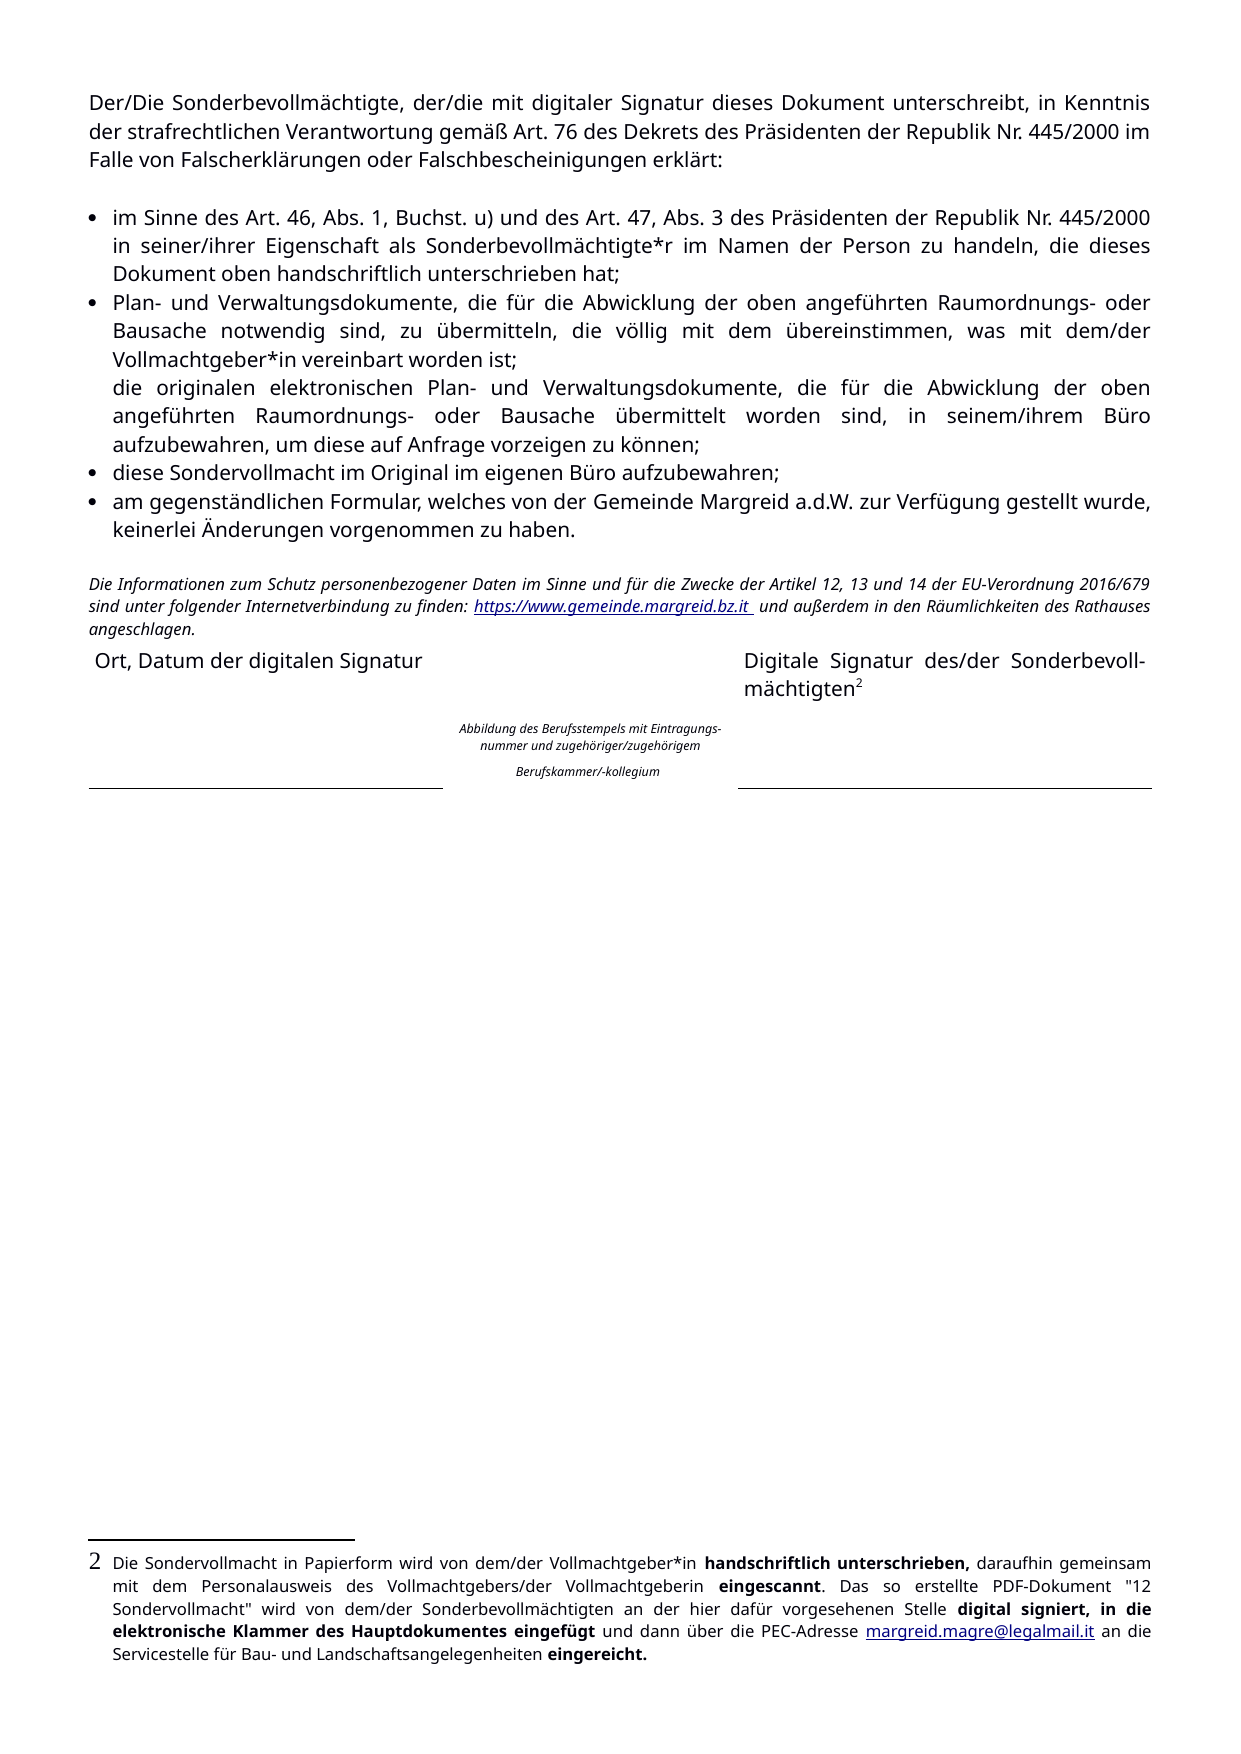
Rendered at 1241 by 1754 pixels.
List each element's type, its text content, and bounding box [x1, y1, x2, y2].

table_header Digitale Signatur des/der Sonderbevoll-mächtigten [738, 640, 1152, 788]
list Plan- und Verwaltungsdokumente, die für die Abwicklung der oben angeführten Raumordnungs- oder Bausache notwendig sind, zu übermitteln, die völlig mit dem übereinstimmen, was mit dem/der Vollmachtgeber*in vereinbart worden ist; [88, 288, 1152, 373]
list am gegenständlichen Formular, welches von der Gemeinde Margreid a.d.W. zur Verfügung gestellt wurde, keinerlei Änderungen vorgenommen zu haben. [88, 487, 1152, 544]
text Der/Die Sonderbevollmächtigte, der/die mit digitaler Signatur dieses Dokument unterschreibt, in Kenntnis der strafrechtlichen Verantwortung gemäß Art. 76 des Dekrets des Präsidenten der Republik Nr. 445/2000 im Falle von Falscherklärungen oder Falschbescheinigungen erklärt: [88, 88, 1152, 174]
table_header Abbildung des Berufsstempels mit Eintragungs- nummer und zugehöriger/zugehörigem Berufskammer/-kollegium [443, 640, 738, 788]
table_header Ort, Datum der digitalen Signatur [89, 640, 443, 788]
list die originalen elektronischen Plan- und Verwaltungsdokumente, die für die Abwicklung der oben angeführten Raumordnungs- oder Bausache übermittelt worden sind, in seinem/ihrem Büro aufzubewahren, um diese auf Anfrage vorzeigen zu können; [88, 373, 1152, 458]
text Die Informationen zum Schutz personenbezogener Daten im Sinne und für die Zwecke der Artikel 12, 13 und 14 der EU-Verordnung 2016/679 sind unter folgender Internetverbindung zu finden: https://www.gemeinde.margreid.bz.it und außerdem in den Räumlichkeiten des Rathauses angeschlagen. [88, 572, 1152, 640]
list diese Sondervollmacht im Original im eigenen Büro aufzubewahren; [88, 458, 1152, 487]
list im Sinne des Art. 46, Abs. 1, Buchst. u) und des Art. 47, Abs. 3 des Präsidenten der Republik Nr. 445/2000 in seiner/ihrer Eigenschaft als Sonderbevollmächtigte*r im Namen der Person zu handeln, die dieses Dokument oben handschriftlich unterschrieben hat; [88, 203, 1152, 288]
